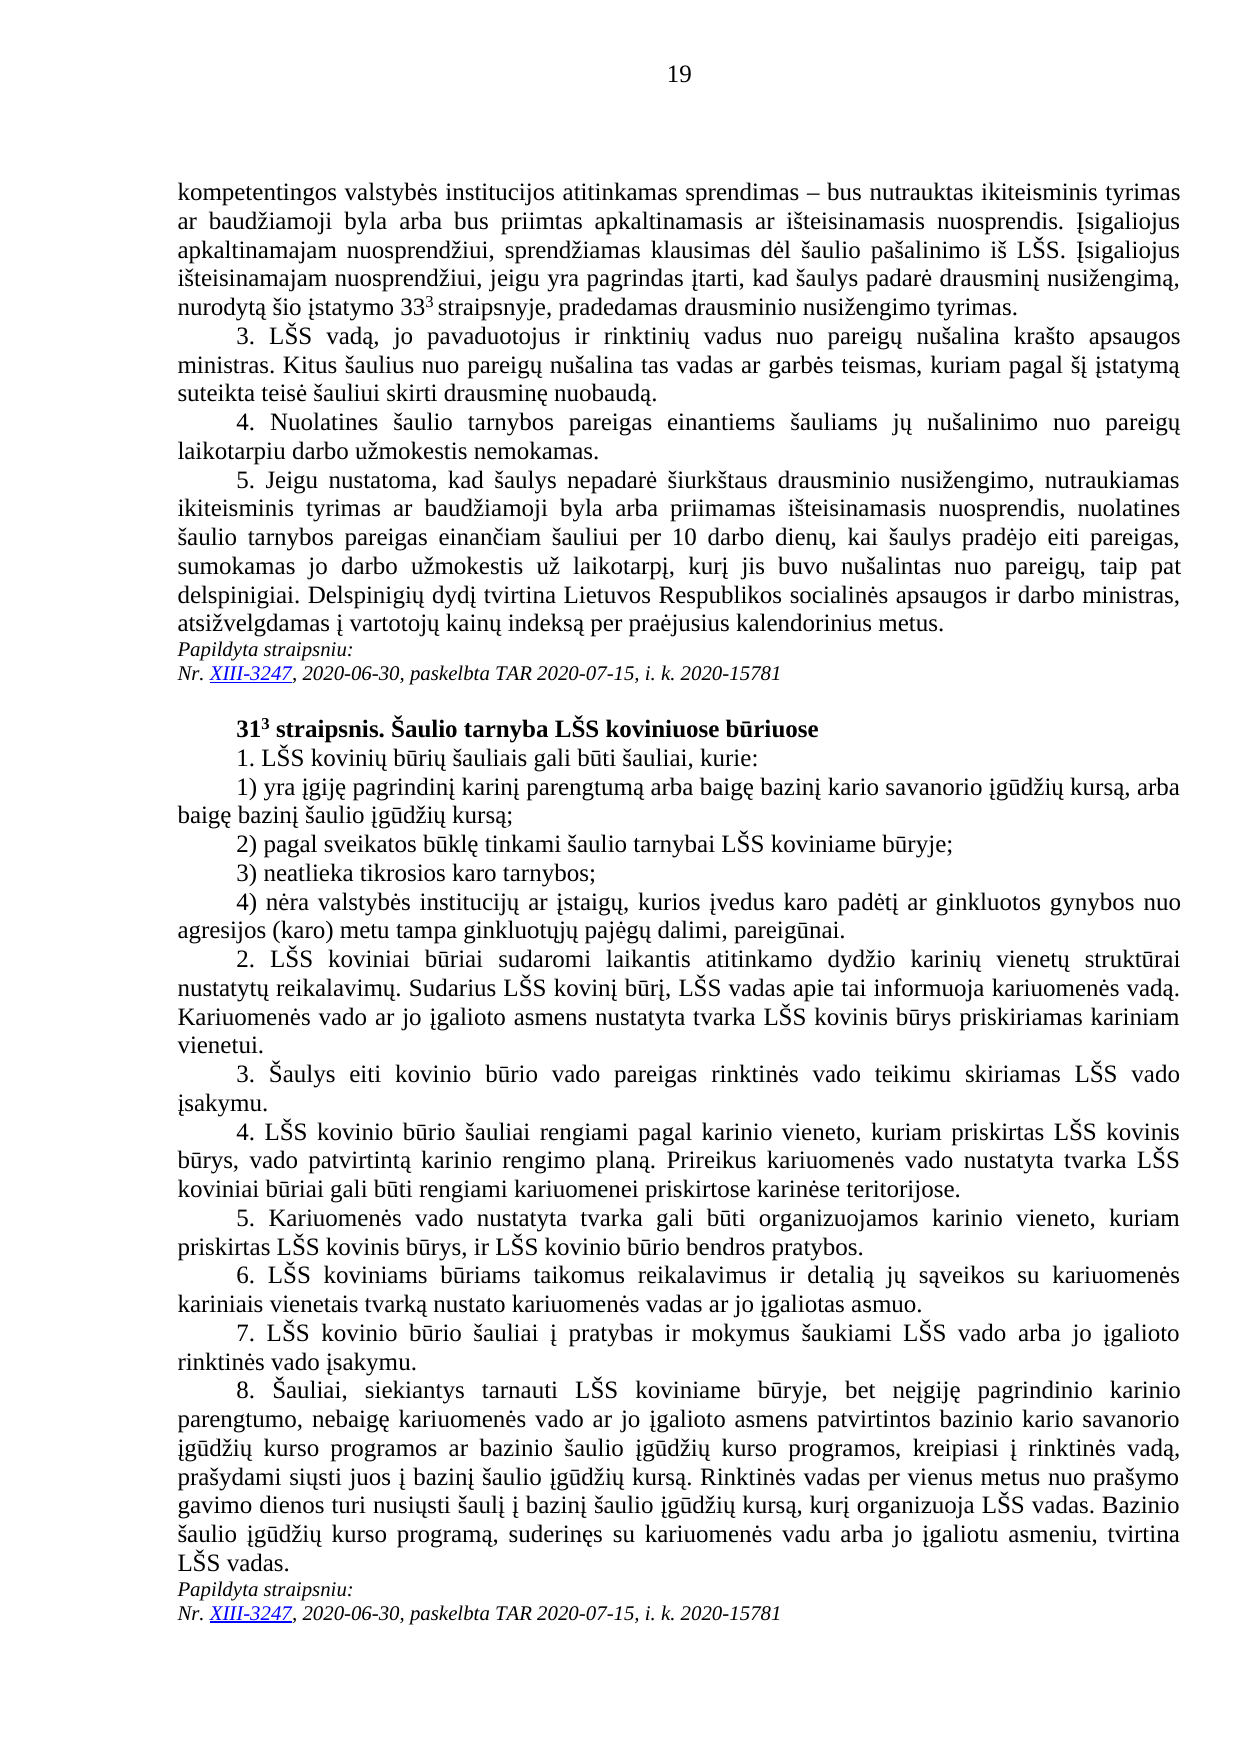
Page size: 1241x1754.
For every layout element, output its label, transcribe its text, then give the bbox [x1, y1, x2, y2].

text Nr. XIII-3247, 2020-06-30, paskelbta TAR 2020-07-15, i. k. 2020-15781 [177, 1601, 1181, 1625]
text 1) yra įgiję pagrindinį karinį parengtumą arba baigę bazinį kario savanorio įgūdžių kursą, arba baigę bazinį šaulio įgūdžių kursą; [177, 772, 1181, 829]
text 3) neatlieka tikrosios karo tarnybos; [177, 858, 1181, 887]
text 4) nėra valstybės institucijų ar įstaigų, kurios įvedus karo padėtį ar ginkluotos gynybos nuo agresijos (karo) metu tampa ginkluotųjų pajėgų dalimi, pareigūnai. [177, 887, 1181, 944]
text Papildyta straipsniu: [177, 637, 1181, 661]
text 3. LŠS vadą, jo pavaduotojus ir rinktinių vadus nuo pareigų nušalina krašto apsaugos ministras. Kitus šaulius nuo pareigų nušalina tas vadas ar garbės teismas, kuriam pagal šį įstatymą suteikta teisė šauliui skirti drausminę nuobaudą. [177, 321, 1181, 407]
text 1. LŠS kovinių būrių šauliais gali būti šauliai, kurie: [177, 743, 1181, 772]
text 8. Šauliai, siekiantys tarnauti LŠS koviniame būryje, bet neįgiję pagrindinio karinio parengtumo, nebaigę kariuomenės vado ar jo įgalioto asmens patvirtintos bazinio kario savanorio įgūdžių kurso programos ar bazinio šaulio įgūdžių kurso programos, kreipiasi į rinktinės vadą, prašydami siųsti juos į bazinį šaulio įgūdžių kursą. Rinktinės vadas per vienus metus nuo prašymo gavimo dienos turi nusiųsti šaulį į bazinį šaulio įgūdžių kursą, kurį organizuoja LŠS vadas. Bazinio šaulio įgūdžių kurso programą, suderinęs su kariuomenės vadu arba jo įgaliotu asmeniu, tvirtina LŠS vadas. [177, 1375, 1181, 1577]
text 7. LŠS kovinio būrio šauliai į pratybas ir mokymus šaukiami LŠS vado arba jo įgalioto rinktinės vado įsakymu. [177, 1318, 1181, 1375]
text 313 straipsnis. Šaulio tarnyba LŠS koviniuose būriuose [177, 714, 1181, 743]
text 2. LŠS koviniai būriai sudaromi laikantis atitinkamo dydžio karinių vienetų struktūrai nustatytų reikalavimų. Sudarius LŠS kovinį būrį, LŠS vadas apie tai informuoja kariuomenės vadą. Kariuomenės vado ar jo įgalioto asmens nustatyta tvarka LŠS kovinis būrys priskiriamas kariniam vienetui. [177, 944, 1181, 1059]
text 5. Jeigu nustatoma, kad šaulys nepadarė šiurkštaus drausminio nusižengimo, nutraukiamas ikiteisminis tyrimas ar baudžiamoji byla arba priimamas išteisinamasis nuosprendis, nuolatines šaulio tarnybos pareigas einančiam šauliui per 10 darbo dienų, kai šaulys pradėjo eiti pareigas, sumokamas jo darbo užmokestis už laikotarpį, kurį jis buvo nušalintas nuo pareigų, taip pat delspinigiai. Delspinigių dydį tvirtina Lietuvos Respublikos socialinės apsaugos ir darbo ministras, atsižvelgdamas į vartotojų kainų indeksą per praėjusius kalendorinius metus. [177, 465, 1181, 637]
text 5. Kariuomenės vado nustatyta tvarka gali būti organizuojamos karinio vieneto, kuriam priskirtas LŠS kovinis būrys, ir LŠS kovinio būrio bendros pratybos. [177, 1203, 1181, 1260]
text 4. Nuolatines šaulio tarnybos pareigas einantiems šauliams jų nušalinimo nuo pareigų laikotarpiu darbo užmokestis nemokamas. [177, 407, 1181, 465]
text Nr. XIII-3247, 2020-06-30, paskelbta TAR 2020-07-15, i. k. 2020-15781 [177, 661, 1181, 685]
text 4. LŠS kovinio būrio šauliai rengiami pagal karinio vieneto, kuriam priskirtas LŠS kovinis būrys, vado patvirtintą karinio rengimo planą. Prireikus kariuomenės vado nustatyta tvarka LŠS koviniai būriai gali būti rengiami kariuomenei priskirtose karinėse teritorijose. [177, 1117, 1181, 1203]
text 3. Šaulys eiti kovinio būrio vado pareigas rinktinės vado teikimu skiriamas LŠS vado įsakymu. [177, 1059, 1181, 1117]
text 2) pagal sveikatos būklę tinkami šaulio tarnybai LŠS koviniame būryje; [177, 829, 1181, 858]
text kompetentingos valstybės institucijos atitinkamas sprendimas – bus nutrauktas ikiteisminis tyrimas ar baudžiamoji byla arba bus priimtas apkaltinamasis ar išteisinamasis nuosprendis. Įsigaliojus apkaltinamajam nuosprendžiui, sprendžiamas klausimas dėl šaulio pašalinimo iš LŠS. Įsigaliojus išteisinamajam nuosprendžiui, jeigu yra pagrindas įtarti, kad šaulys padarė drausminį nusižengimą, nurodytą šio įstatymo 333 straipsnyje, pradedamas drausminio nusižengimo tyrimas. [177, 177, 1181, 321]
text 6. LŠS koviniams būriams taikomus reikalavimus ir detalią jų sąveikos su kariuomenės kariniais vienetais tvarką nustato kariuomenės vadas ar jo įgaliotas asmuo. [177, 1260, 1181, 1318]
text Papildyta straipsniu: [177, 1577, 1181, 1601]
